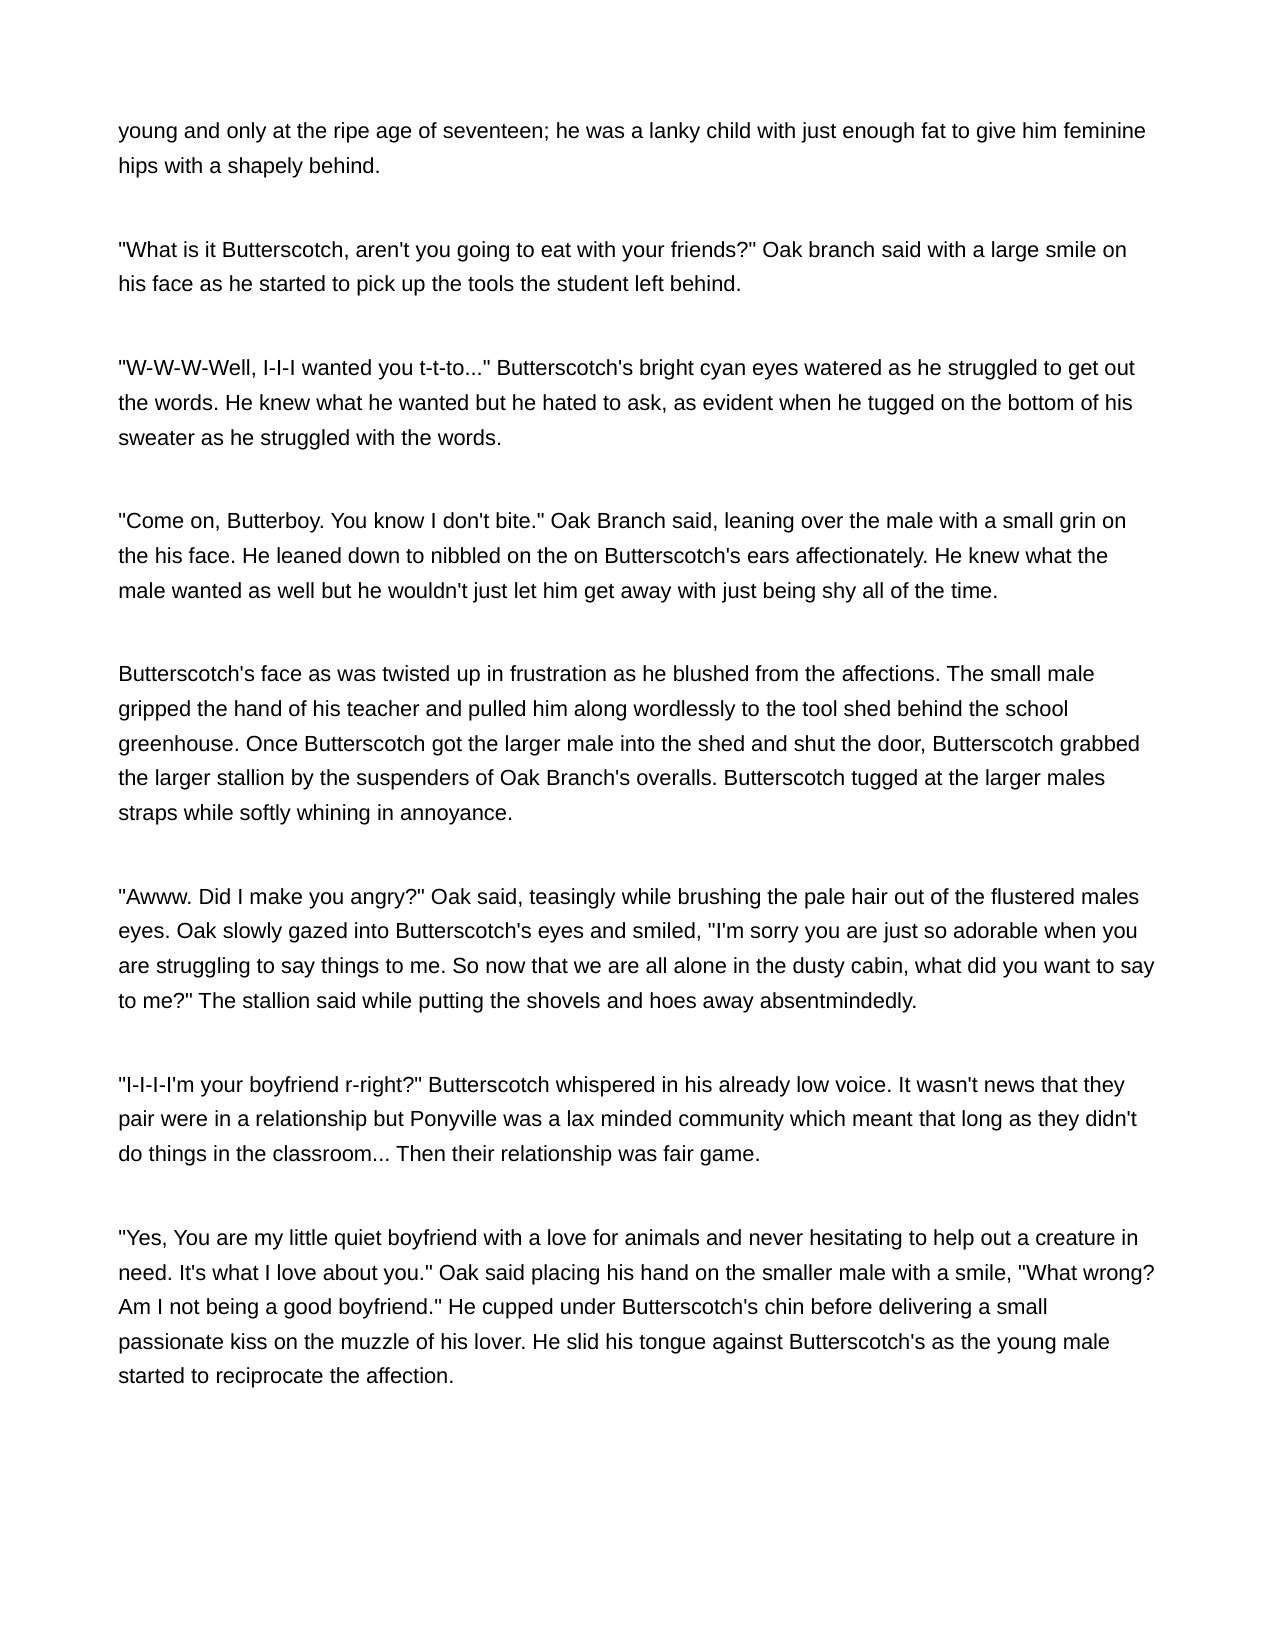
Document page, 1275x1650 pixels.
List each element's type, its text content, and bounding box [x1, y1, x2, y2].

text young and only at the ripe age of seventeen; he was a lanky child with just enough fat to give him feminine hips with a shapely behind. [118, 118, 1157, 178]
text "W-W-W-Well, I-I-I wanted you t-t-to..." Butterscotch's bright cyan eyes watered as he struggled to get out the words. He knew what he wanted but he hated to ask, as evident when he tugged on the bottom of his sweater as he struggled with the words. [118, 355, 1157, 449]
text "Yes, You are my little quiet boyfriend with a love for animals and never hesitating to help out a creature in need. It's what I love about you." Oak said placing his hand on the smaller male with a smile, "What wrong? Am I not being a good boyfriend." He cupped under Butterscotch's chin before delivering a small passionate kiss on the muzzle of his lover. He slid his tongue against Butterscotch's as the young male started to reciprocate the affection. [118, 1225, 1157, 1389]
text "I-I-I-I'm your boyfriend r-right?" Butterscotch whispered in his already low voice. It wasn't news that they pair were in a relationship but Ponyville was a lax minded community which meant that long as they didn't do things in the classroom... Then their relationship was fair game. [118, 1072, 1157, 1166]
text "Come on, Butterboy. You know I don't bite." Oak Branch said, leaning over the male with a small grin on the his face. He leaned down to nibbled on the on Butterscotch's ears affectionately. He knew what the male wanted as well but he wouldn't just let him get away with just being shy all of the time. [118, 508, 1157, 603]
text Butterscotch's face as was twisted up in frustration as he blushed from the affections. The small male gripped the hand of his teacher and pulled him along wordlessly to the tool shed behind the school greenhouse. Once Butterscotch got the larger male into the shed and shut the door, Butterscotch grabbed the larger stallion by the suspenders of Oak Branch's overalls. Butterscotch tugged at the larger males straps while softly whining in annoyance. [118, 661, 1157, 825]
text "What is it Butterscotch, aren't you going to eat with your friends?" Oak branch said with a large smile on his face as he started to pick up the tools the student left behind. [118, 237, 1157, 296]
text "Awww. Did I make you angry?" Oak said, teasingly while brushing the pale hair out of the flustered males eyes. Oak slowly gazed into Butterscotch's eyes and smiled, "I'm sorry you are just so adorable when you are struggling to say things to me. So now that we are all alone in the dusty cabin, what did you want to say to me?" The stallion said while putting the shovels and hoes away absentmindedly. [118, 884, 1157, 1013]
